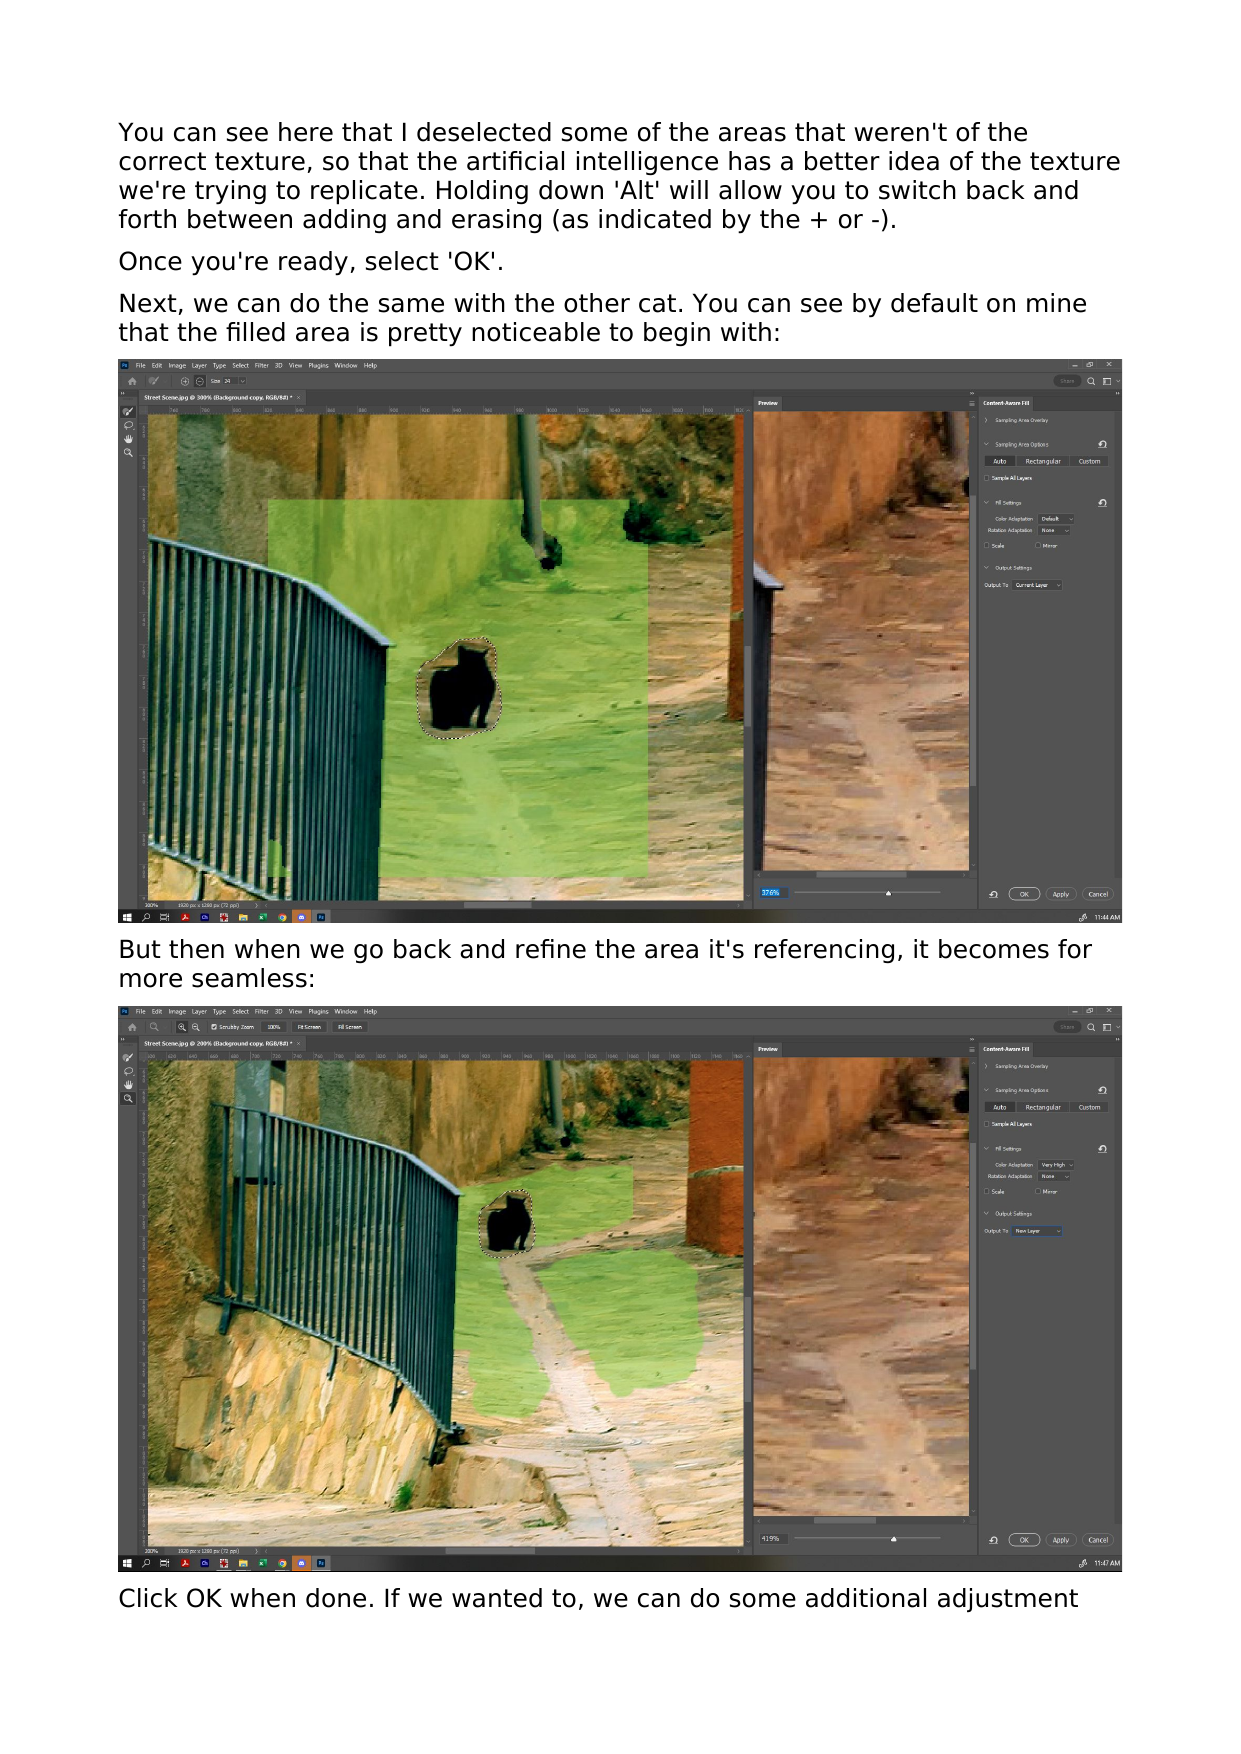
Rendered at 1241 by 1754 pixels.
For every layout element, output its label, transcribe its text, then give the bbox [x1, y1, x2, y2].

text Next, we can do the same with the other cat. You can see by default on mine that the filled area is pretty noticeable to begin with: [118, 289, 1122, 347]
text Click OK when done. If we wanted to, we can do some additional adjustment [118, 1584, 1122, 1614]
text You can see here that I deselected some of the areas that weren't of the correct texture, so that the artificial intelligence has a better idea of the texture we're trying to replicate. Holding down 'Alt' will allow you to switch back and forth between adding and erasing (as indicated by the + or -). [118, 118, 1122, 235]
text Once you're ready, select 'OK'. [118, 247, 1122, 276]
picture [118, 359, 1123, 923]
picture [118, 1006, 1123, 1572]
text But then when we go back and refine the area it's referencing, it becomes for more seamless: [118, 935, 1122, 993]
